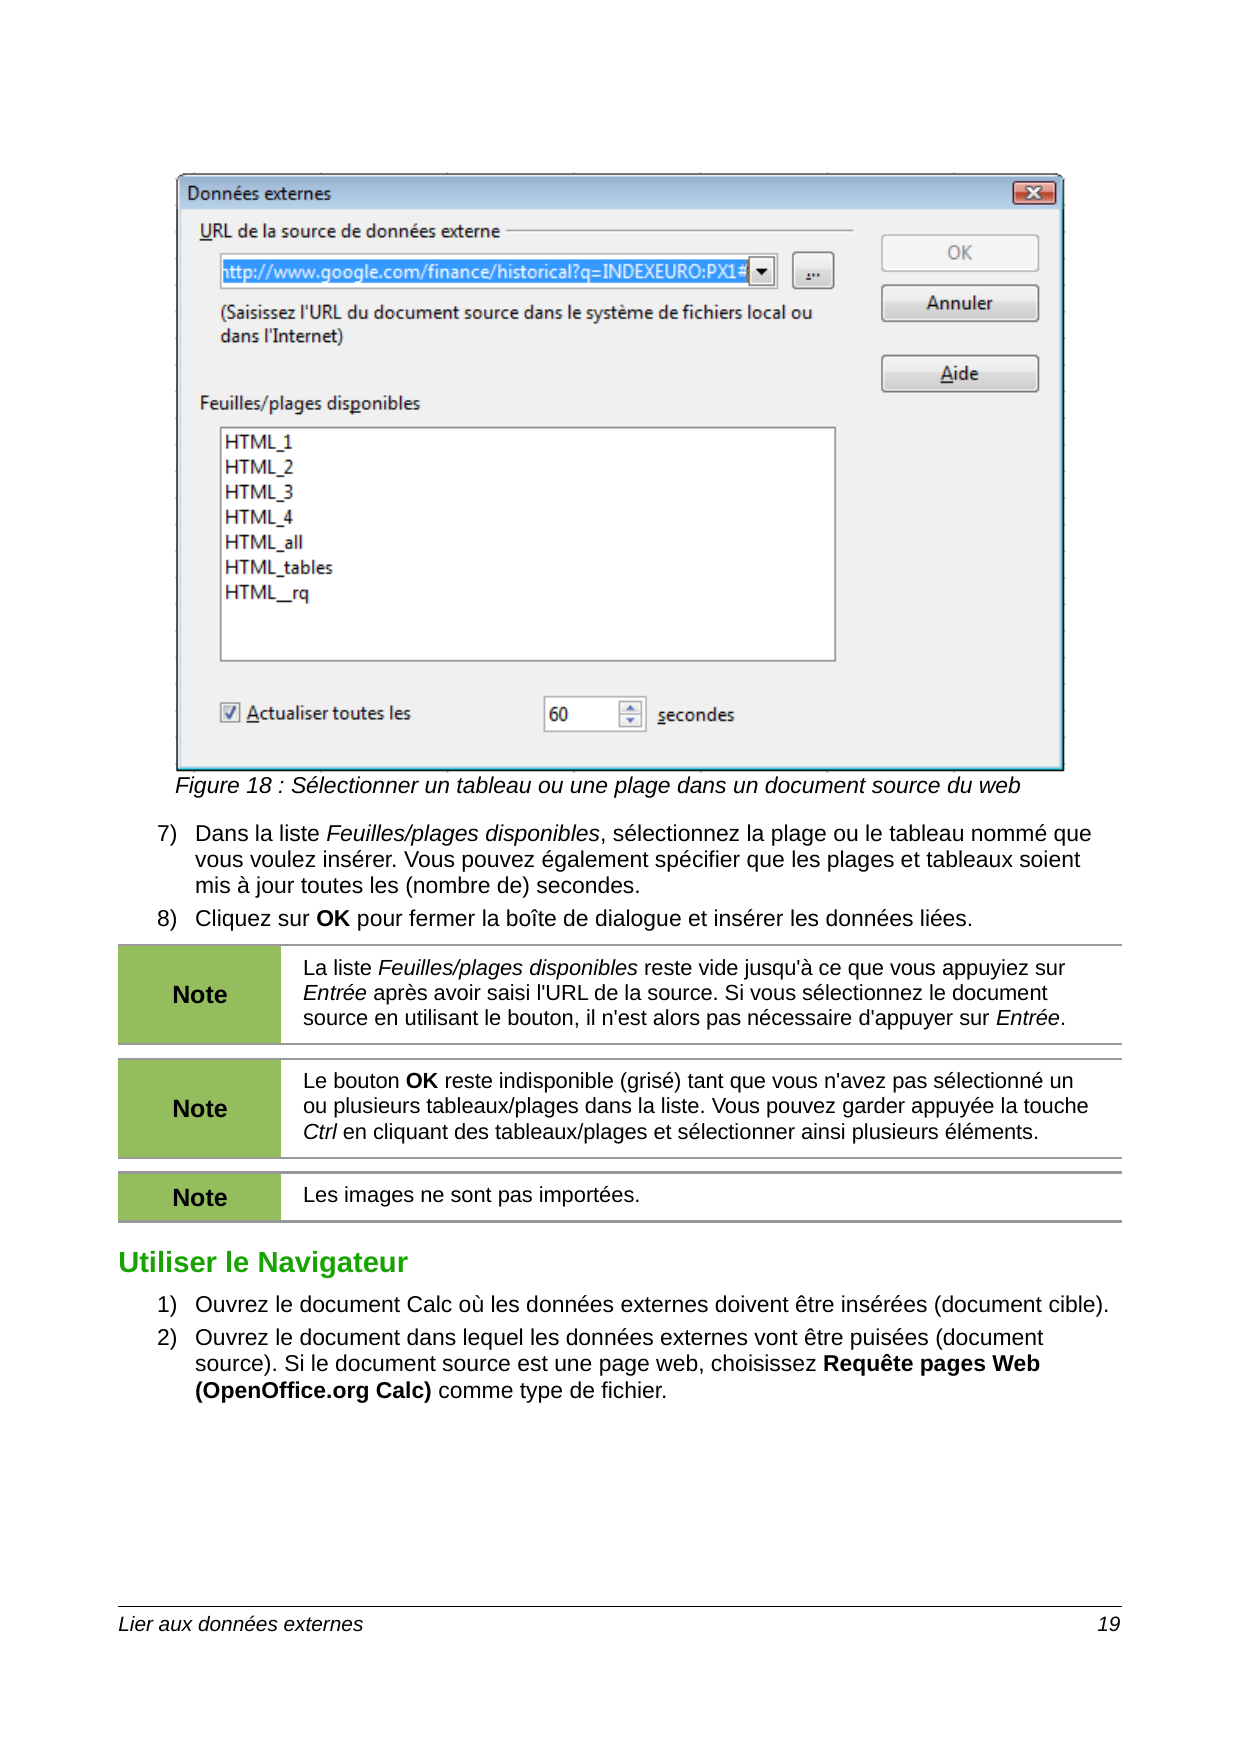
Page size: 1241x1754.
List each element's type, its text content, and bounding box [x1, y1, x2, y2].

picture [175, 172, 1066, 773]
table_header Les images ne sont pas importées. [281, 1174, 1122, 1220]
table_header Note [118, 946, 281, 1043]
table_header Note [118, 1060, 281, 1157]
text Figure 18 : Sélectionner un tableau ou une plage dans un document source du web [175, 773, 1065, 799]
list Dans la liste Feuilles/plages disponibles, sélectionnez la plage ou le tableau nommé que vous voulez insérer. Vous pouvez également spécifier que les plages et tableaux soient mis à jour toutes les (nombre de) secondes. [177, 819, 1122, 898]
list Cliquez sur OK pour fermer la boîte de dialogue et insérer les données liées. [177, 905, 1122, 931]
table_header Le bouton OK reste indisponible (grisé) tant que vous n'avez pas sélectionné un ou plusieurs tableaux/plages dans la liste. Vous pouvez garder appuyée la touche Ctrl en cliquant des tableaux/plages et sélectionner ainsi plusieurs éléments. [281, 1060, 1122, 1157]
list Ouvrez le document Calc où les données externes doivent être insérées (document cible). [177, 1291, 1122, 1318]
table_header Note [118, 1174, 281, 1220]
list Ouvrez le document dans lequel les données externes vont être puisées (document source). Si le document source est une page web, choisissez Requête pages Web (OpenOffice.org Calc) comme type de fichier. [177, 1324, 1122, 1403]
subtitle Utiliser le Navigateur [118, 1246, 1122, 1279]
table_header La liste Feuilles/plages disponibles reste vide jusqu'à ce que vous appuyiez sur Entrée après avoir saisi l'URL de la source. Si vous sélectionnez le document source en utilisant le bouton, il n'est alors pas nécessaire d'appuyer sur Entrée. [281, 946, 1122, 1043]
